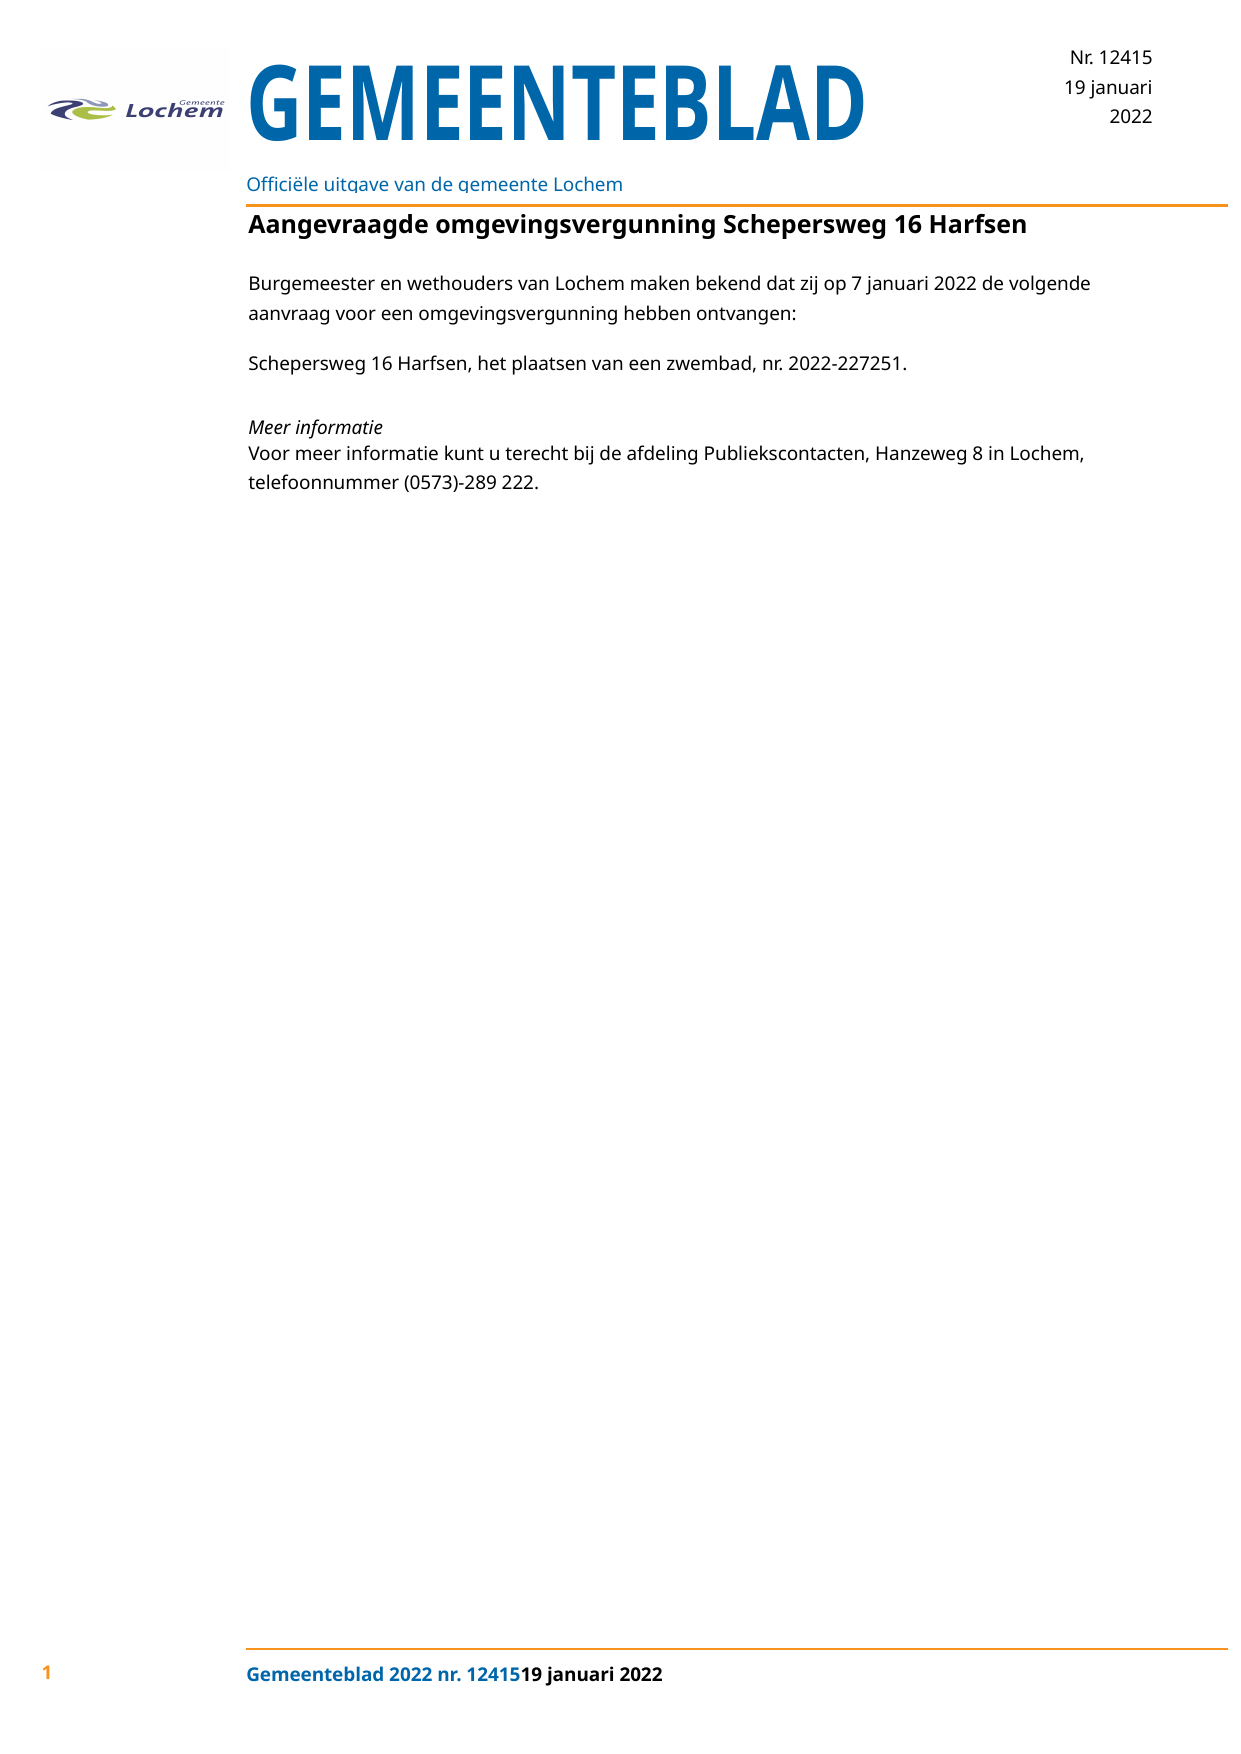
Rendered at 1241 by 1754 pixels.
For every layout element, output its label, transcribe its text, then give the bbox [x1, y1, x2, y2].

text Meer informatie [248, 414, 1152, 440]
picture [41, 47, 231, 172]
text Voor meer informatie kunt u terecht bij de afdeling Publiekscontacten, Hanzeweg 8 in Lochem, telefoonnummer (0573)-289 222. [248, 440, 1152, 495]
text Aangevraagde omgevingsvergunning Schepersweg 16 Harfsen [248, 207, 1152, 241]
text Schepersweg 16 Harfsen, het plaatsen van een zwembad, nr. 2022-227251. [248, 350, 1152, 376]
text Burgemeester en wethouders van Lochem maken bekend dat zij op 7 januari 2022 de volgende aanvraag voor een omgevingsvergunning hebben ontvangen: [248, 270, 1152, 326]
